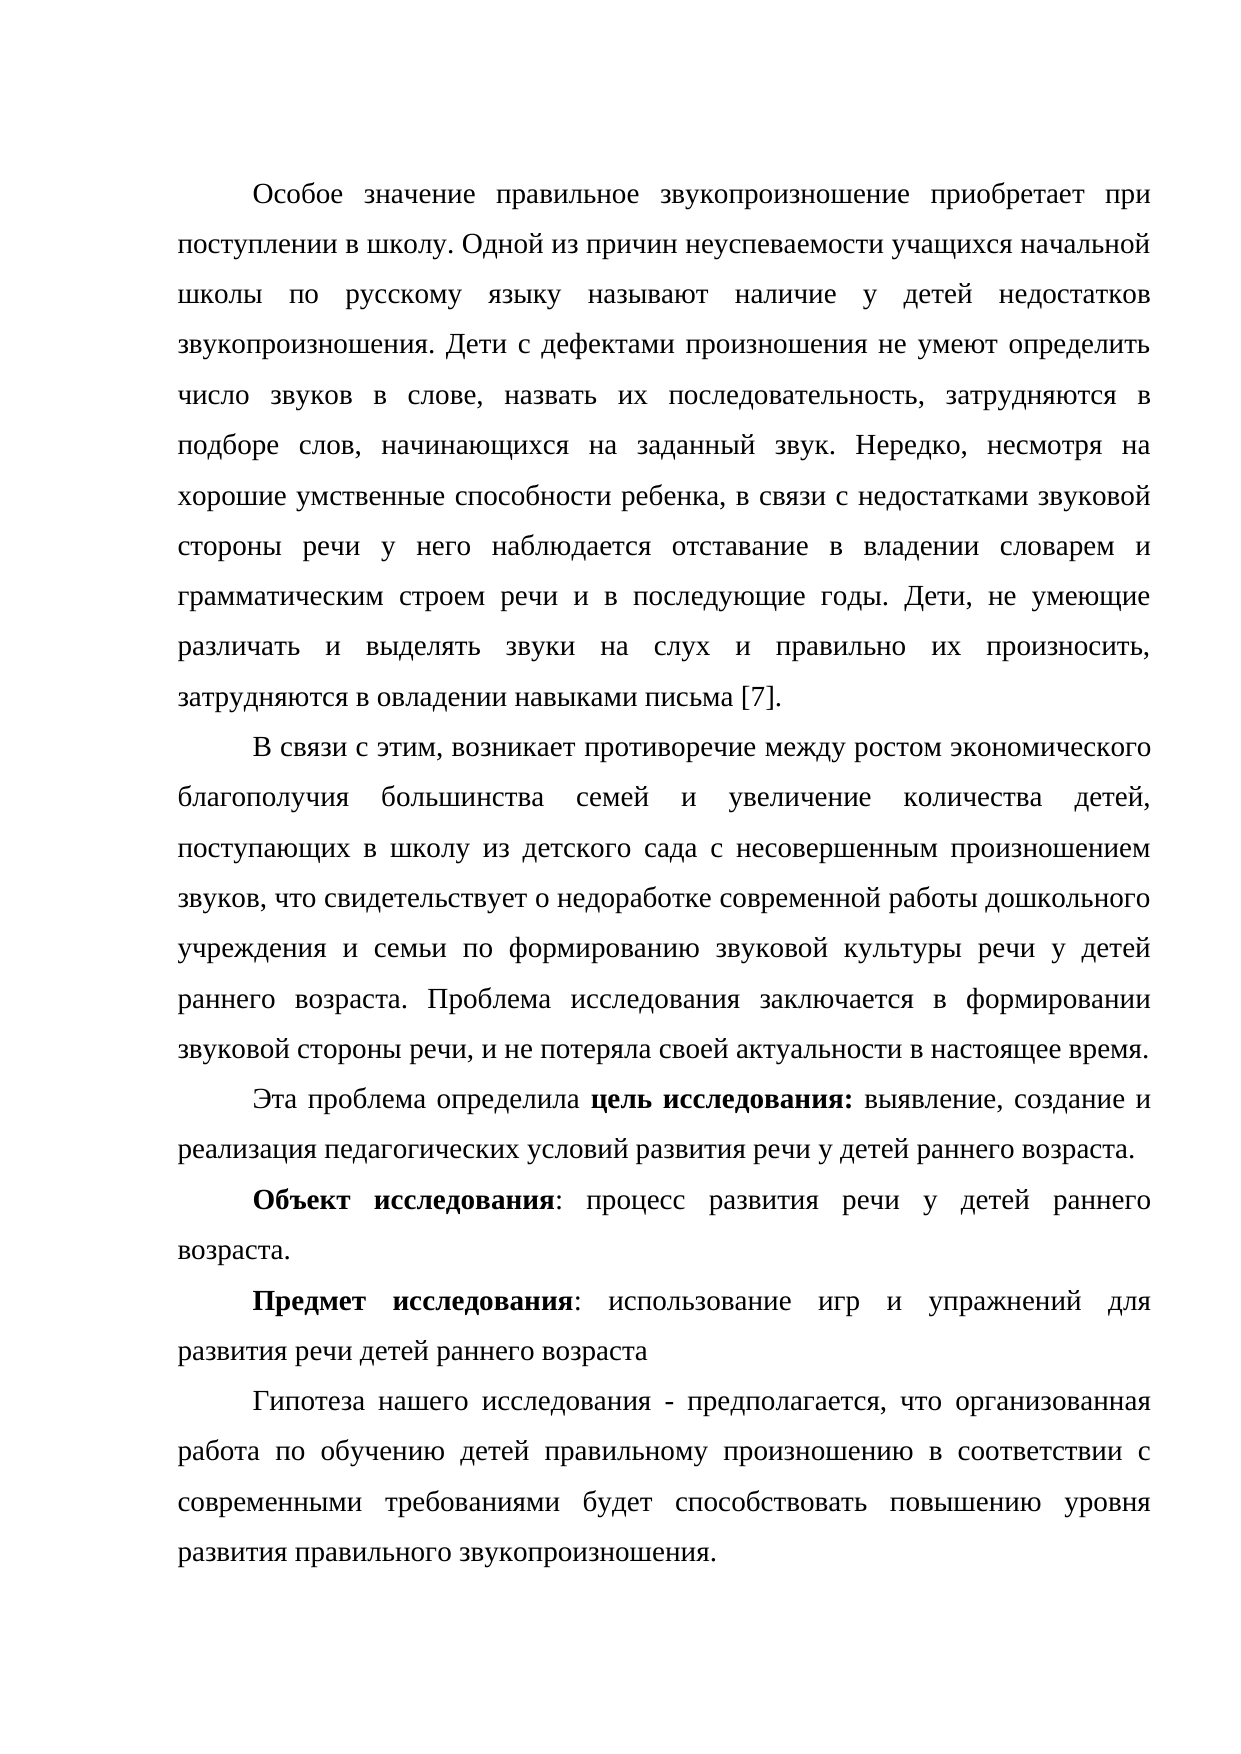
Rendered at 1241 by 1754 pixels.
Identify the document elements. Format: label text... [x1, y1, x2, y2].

text Особое значение правильное звукопроизношение приобретает при поступлении в школу. Одной из причин неуспеваемости учащихся начальной школы по русскому языку называют наличие у детей недостатков звукопроизношения. Дети с дефектами произношения не умеют определить число звуков в слове, назвать их последовательность, затрудняются в подборе слов, начинающихся на заданный звук. Нередко, несмотря на хорошие умственные способности ребенка, в связи с недостатками звуковой стороны речи у него наблюдается отставание в владении словарем и грамматическим строем речи и в последующие годы. Дети, не умеющие различать и выделять звуки на слух и правильно их произносить, затрудняются в овладении навыками письма [7]. [177, 176, 1152, 712]
text Объект исследования: процесс развития речи у детей раннего возраста. [177, 1182, 1152, 1266]
text В связи с этим, возникает противоречие между ростом экономического благополучия большинства семей и увеличение количества детей, поступающих в школу из детского сада с несовершенным произношением звуков, что свидетельствует о недоработке современной работы дошкольного учреждения и семьи по формированию звуковой культуры речи у детей раннего возраста. Проблема исследования заключается в формировании звуковой стороны речи, и не потеряла своей актуальности в настоящее время. [177, 729, 1152, 1064]
text Гипотеза нашего исследования - предполагается, что организованная работа по обучению детей правильному произношению в соответствии с современными требованиями будет способствовать повышению уровня развития правильного звукопроизношения. [177, 1383, 1152, 1568]
text Предмет исследования: использование игр и упражнений для развития речи детей раннего возраста [177, 1283, 1152, 1366]
text Эта проблема определила цель исследования: выявление, создание и реализация педагогических условий развития речи у детей раннего возраста. [177, 1081, 1152, 1165]
